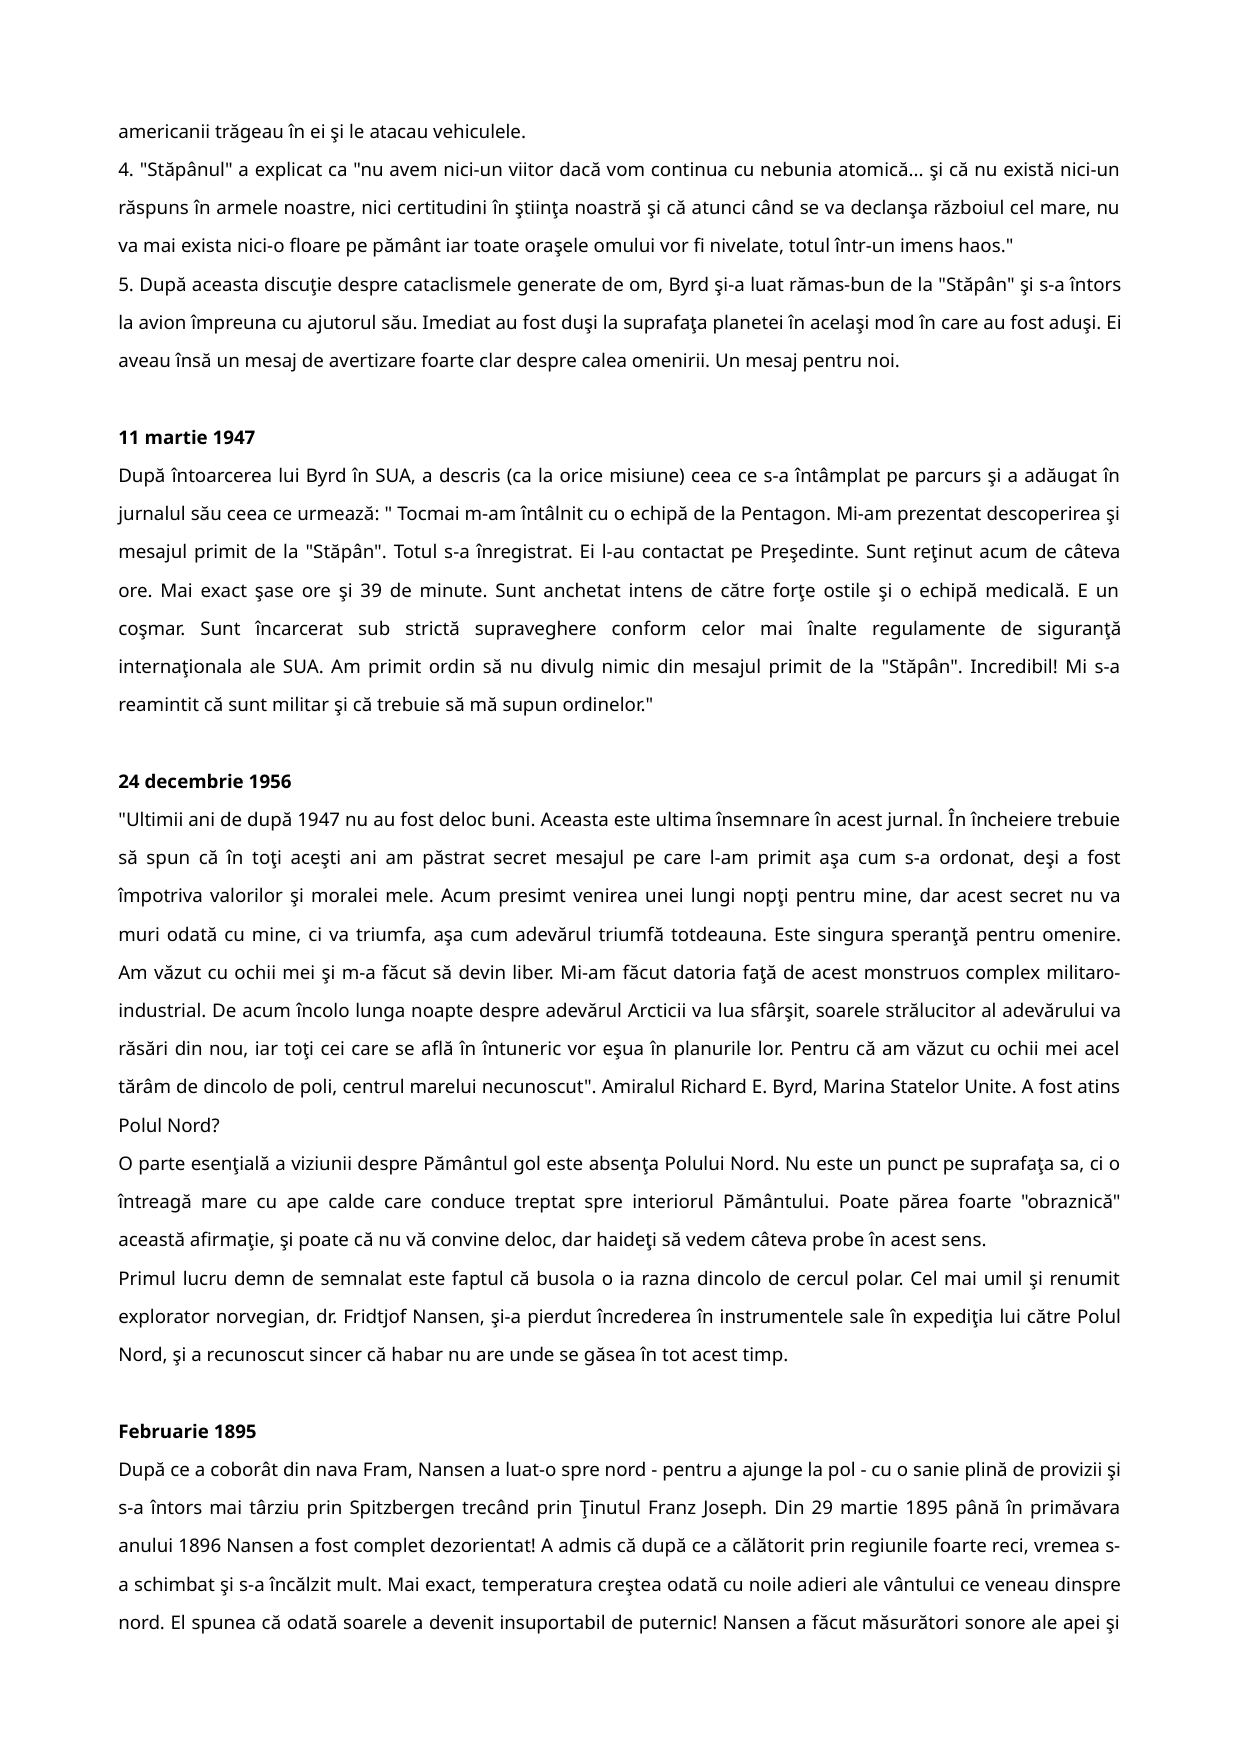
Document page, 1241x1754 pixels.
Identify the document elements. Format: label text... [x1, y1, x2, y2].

text Primul lucru demn de semnalat este faptul că busola o ia razna dincolo de cercul polar. Cel mai umil şi renumit explorator norvegian, dr. Fridtjof Nansen, şi-a pierdut încrederea în instrumentele sale în expediţia lui către Polul Nord, şi a recunoscut sincer că habar nu are unde se găsea în tot acest timp. [118, 1265, 1122, 1367]
text După ce a coborât din nava Fram, Nansen a luat-o spre nord - pentru a ajunge la pol - cu o sanie plină de provizii şi s-a întors mai târziu prin Spitzbergen trecând prin Ţinutul Franz Joseph. Din 29 martie 1895 până în primăvara anului 1896 Nansen a fost complet dezorientat! A admis că după ce a călătorit prin regiunile foarte reci, vremea s-a schimbat şi s-a încălzit mult. Mai exact, temperatura creştea odată cu noile adieri ale vântului ce veneau dinspre nord. El spunea că odată soarele a devenit insuportabil de puternic! Nansen a făcut măsurători sonore ale apei şi [118, 1456, 1122, 1634]
text americanii trăgeau în ei şi le atacau vehiculele. [118, 118, 1122, 144]
text 4. "Stăpânul" a explicat ca "nu avem nici-un viitor dacă vom continua cu nebunia atomică... şi că nu există nici-un răspuns în armele noastre, nici certitudini în ştiinţa noastră şi că atunci când se va declanşa războiul cel mare, nu va mai exista nici-o floare pe pământ iar toate oraşele omului vor fi nivelate, totul într-un imens haos." [118, 156, 1122, 258]
text 5. După aceasta discuţie despre cataclismele generate de om, Byrd şi-a luat rămas-bun de la "Stăpân" şi s-a întors la avion împreuna cu ajutorul său. Imediat au fost duşi la suprafaţa planetei în acelaşi mod în care au fost aduşi. Ei aveau însă un mesaj de avertizare foarte clar despre calea omenirii. Un mesaj pentru noi. [118, 271, 1122, 373]
text O parte esenţială a viziunii despre Pământul gol este absenţa Polului Nord. Nu este un punct pe suprafaţa sa, ci o întreagă mare cu ape calde care conduce treptat spre interiorul Pământului. Poate părea foarte "obraznică" această afirmaţie, şi poate că nu vă convine deloc, dar haideţi să vedem câteva probe în acest sens. [118, 1150, 1122, 1252]
text 24 decembrie 1956 [118, 768, 1122, 793]
text Februarie 1895 [118, 1418, 1122, 1443]
text 11 martie 1947 [118, 424, 1122, 449]
text După întoarcerea lui Byrd în SUA, a descris (ca la orice misiune) ceea ce s-a întâmplat pe parcurs şi a adăugat în jurnalul său ceea ce urmează: " Tocmai m-am întâlnit cu o echipă de la Pentagon. Mi-am prezentat descoperirea şi mesajul primit de la "Stăpân". Totul s-a înregistrat. Ei l-au contactat pe Preşedinte. Sunt reţinut acum de câteva ore. Mai exact şase ore şi 39 de minute. Sunt anchetat intens de către forţe ostile şi o echipă medicală. E un coşmar. Sunt încarcerat sub strictă supraveghere conform celor mai înalte regulamente de siguranţă internaţionala ale SUA. Am primit ordin să nu divulg nimic din mesajul primit de la "Stăpân". Incredibil! Mi s-a reamintit că sunt militar şi că trebuie să mă supun ordinelor." [118, 462, 1122, 717]
text "Ultimii ani de după 1947 nu au fost deloc buni. Aceasta este ultima însemnare în acest jurnal. În încheiere trebuie să spun că în toţi aceşti ani am păstrat secret mesajul pe care l-am primit aşa cum s-a ordonat, deşi a fost împotriva valorilor şi moralei mele. Acum presimt venirea unei lungi nopţi pentru mine, dar acest secret nu va muri odată cu mine, ci va triumfa, aşa cum adevărul triumfă totdeauna. Este singura speranţă pentru omenire. Am văzut cu ochii mei şi m-a făcut să devin liber. Mi-am făcut datoria faţă de acest monstruos complex militaro-industrial. De acum încolo lunga noapte despre adevărul Arcticii va lua sfârşit, soarele strălucitor al adevărului va răsări din nou, iar toţi cei care se află în întuneric vor eşua în planurile lor. Pentru că am văzut cu ochii mei acel tărâm de dincolo de poli, centrul marelui necunoscut". Amiralul Richard E. Byrd, Marina Statelor Unite. A fost atins Polul Nord? [118, 806, 1122, 1138]
